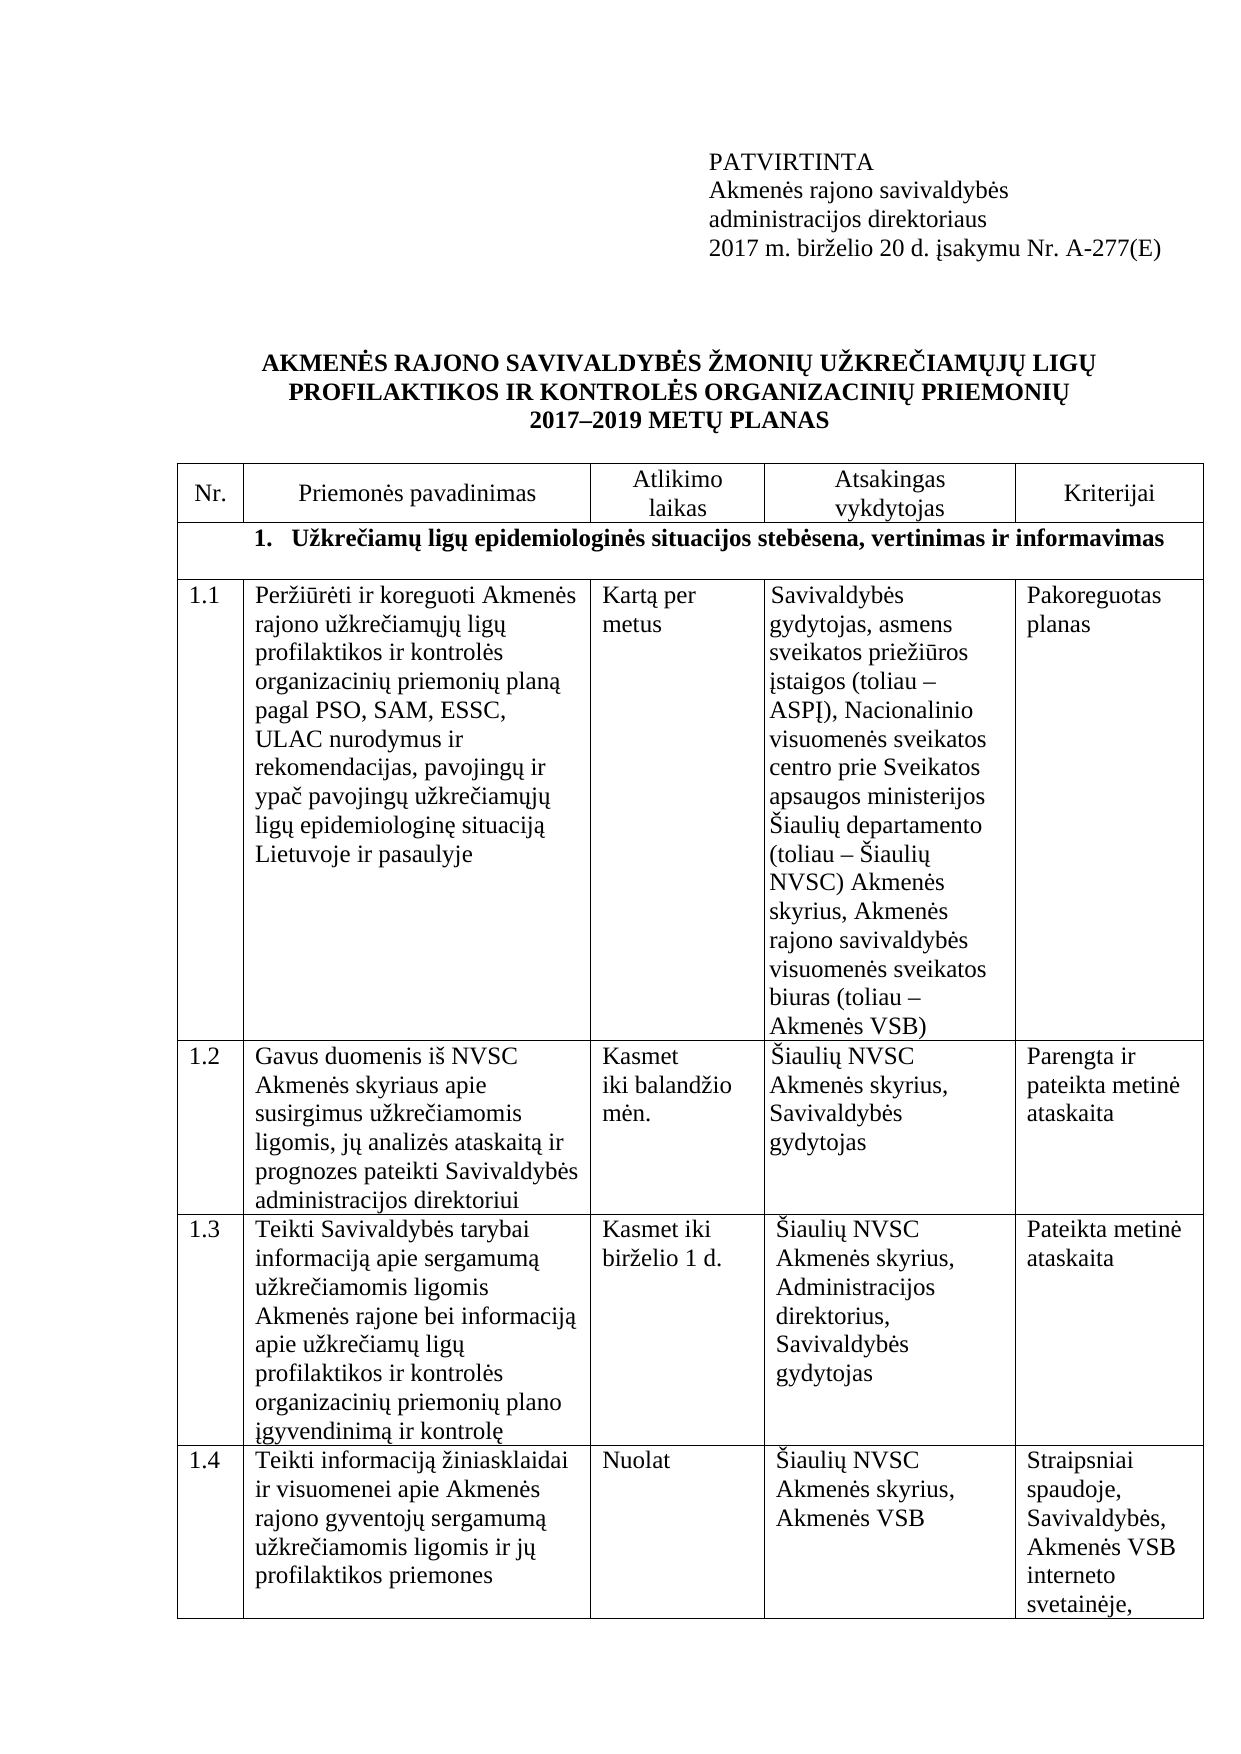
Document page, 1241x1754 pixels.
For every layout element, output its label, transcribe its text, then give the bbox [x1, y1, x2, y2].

table_header Kriterijai [1016, 464, 1203, 522]
table_cell 1.2 [178, 1041, 243, 1213]
table_header Nr. [178, 464, 243, 522]
table_cell Nuolat [591, 1446, 764, 1618]
table_cell Šiaulių NVSC Akmenės skyrius, Akmenės VSB [765, 1446, 1015, 1618]
table_cell Teikti informaciją žiniasklaidai ir visuomenei apie Akmenės rajono gyventojų sergamumą užkrečiamomis ligomis ir jų profilaktikos priemones [244, 1446, 590, 1618]
table_header Priemonės pavadinimas [244, 464, 590, 522]
table_cell 1.3 [178, 1215, 243, 1444]
text 2017 m. birželio 20 d. įsakymu Nr. A-277(E) [177, 233, 1181, 262]
text Akmenės rajono savivaldybės [177, 176, 1181, 204]
table_cell 1.1 [178, 580, 243, 1040]
text 2017–2019 METŲ PLANAS [177, 406, 1181, 434]
table_cell 1. Užkrečiamų ligų epidemiologinės situacijos stebėsena, vertinimas ir informavimas [178, 523, 1203, 579]
text administracijos direktoriaus [177, 204, 1181, 233]
text PATVIRTINTA [177, 147, 1181, 176]
table_cell Kasmet iki birželio 1 d. [591, 1215, 764, 1444]
table_cell Parengta ir pateikta metinė ataskaita [1016, 1041, 1203, 1213]
table_cell Pakoreguotas planas [1016, 580, 1203, 1040]
table_cell 1.4 [178, 1446, 243, 1618]
table_cell Šiaulių NVSC Akmenės skyrius, Administracijos direktorius, Savivaldybės gydytojas [765, 1215, 1015, 1444]
table_cell Kasmet iki balandžio mėn. [591, 1041, 764, 1213]
table_cell Savivaldybės gydytojas, asmens sveikatos priežiūros įstaigos (toliau – ASPĮ), Nacionalinio visuomenės sveikatos centro prie Sveikatos apsaugos ministerijos Šiaulių departamento (toliau – Šiaulių NVSC) Akmenės skyrius, Akmenės rajono savivaldybės visuomenės sveikatos biuras (toliau – Akmenės VSB) [765, 580, 1015, 1040]
table_cell Straipsniai spaudoje, Savivaldybės, Akmenės VSB interneto svetainėje, [1016, 1446, 1203, 1618]
table_cell Teikti Savivaldybės tarybai informaciją apie sergamumą užkrečiamomis ligomis Akmenės rajone bei informaciją apie užkrečiamų ligų profilaktikos ir kontrolės organizacinių priemonių plano įgyvendinimą ir kontrolę [244, 1215, 590, 1444]
table_cell Šiaulių NVSC Akmenės skyrius, Savivaldybės gydytojas [765, 1041, 1015, 1213]
table_cell Peržiūrėti ir koreguoti Akmenės rajono užkrečiamųjų ligų profilaktikos ir kontrolės organizacinių priemonių planą pagal PSO, SAM, ESSC, ULAC nurodymus ir rekomendacijas, pavojingų ir ypač pavojingų užkrečiamųjų ligų epidemiologinę situaciją Lietuvoje ir pasaulyje [244, 580, 590, 1040]
table_cell Pateikta metinė ataskaita [1016, 1215, 1203, 1444]
table_cell Gavus duomenis iš NVSC Akmenės skyriaus apie susirgimus užkrečiamomis ligomis, jų analizės ataskaitą ir prognozes pateikti Savivaldybės administracijos direktoriui [244, 1041, 590, 1213]
text AKMENĖS RAJONO SAVIVALDYBĖS ŽMONIŲ UŽKREČIAMŲJŲ LIGŲ PROFILAKTIKOS IR KONTROLĖS ORGANIZACINIŲ PRIEMONIŲ [177, 348, 1181, 406]
table_header Atlikimo laikas [591, 464, 764, 522]
table_header Atsakingas vykdytojas [765, 464, 1015, 522]
table_cell Kartą per metus [591, 580, 764, 1040]
